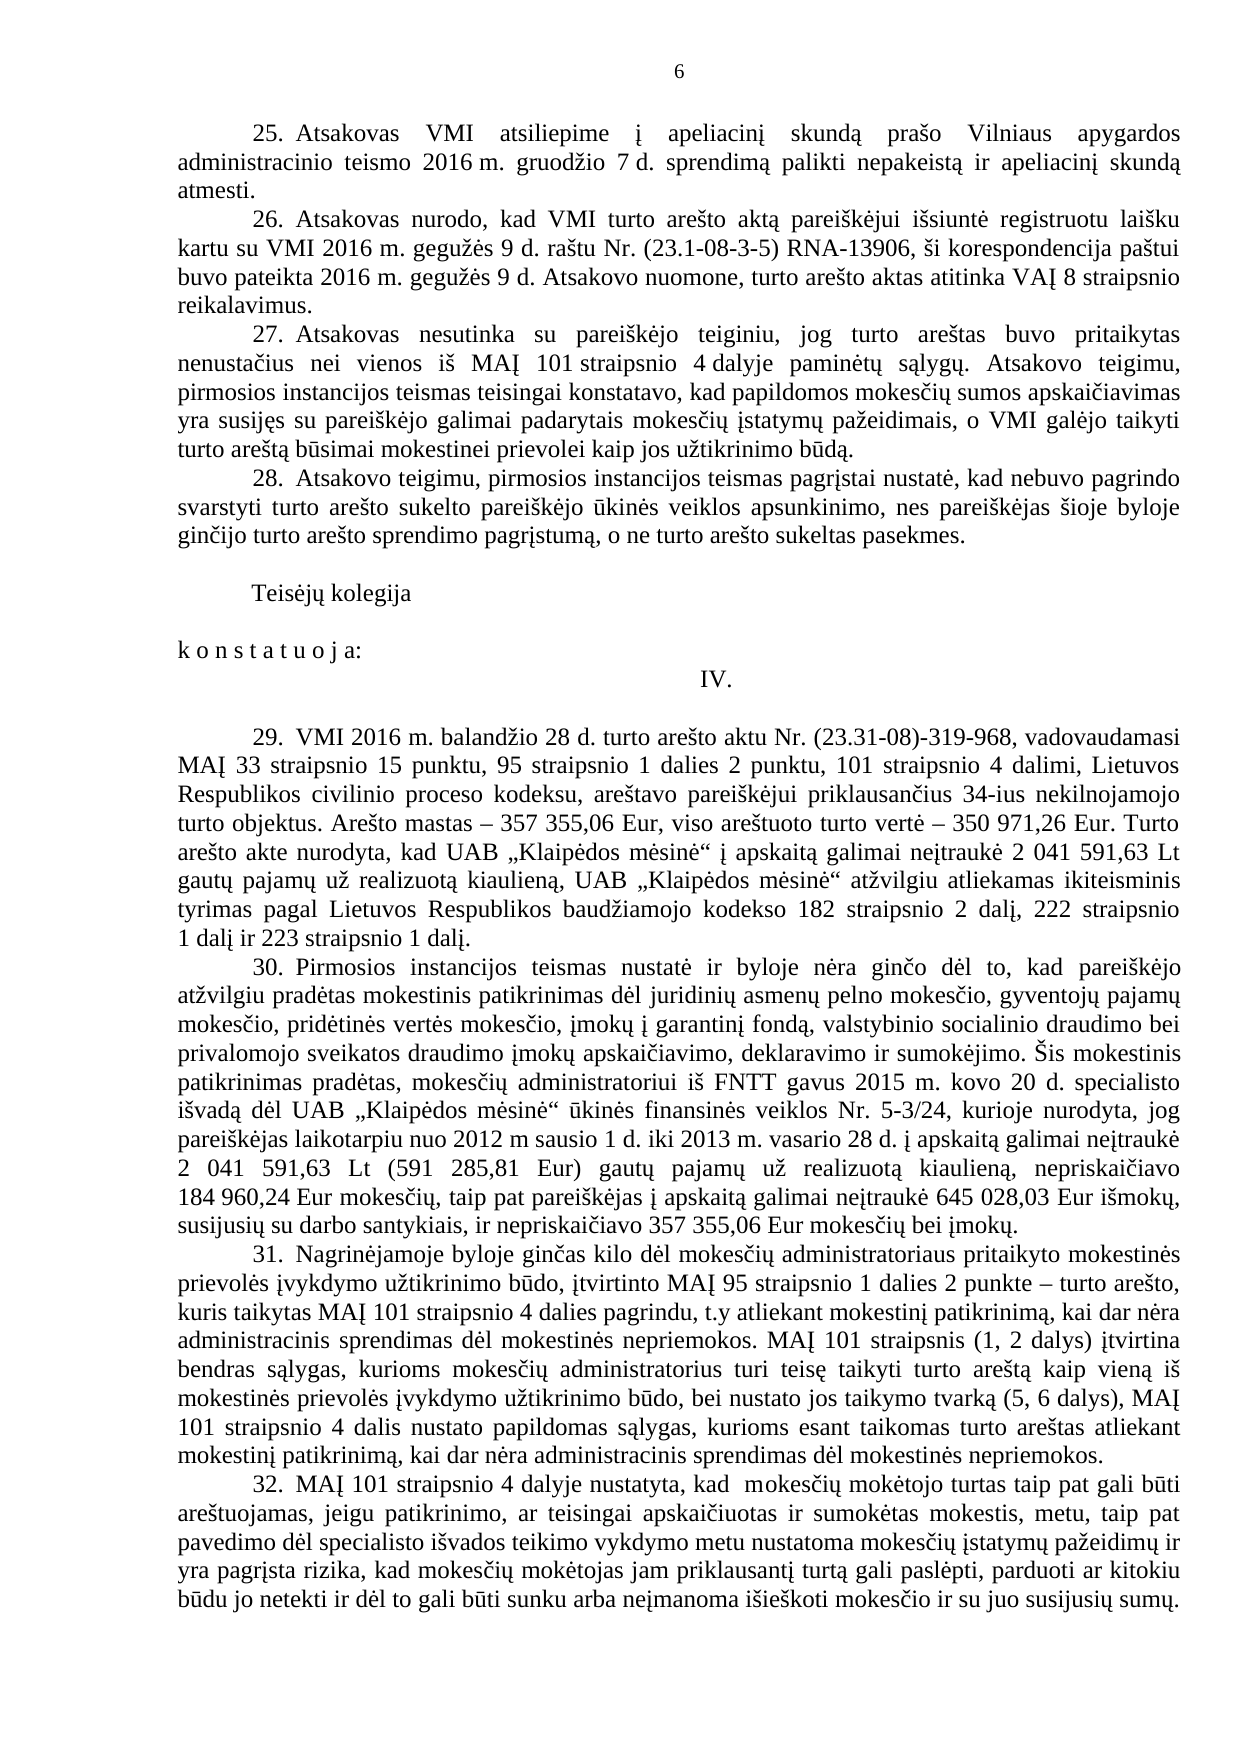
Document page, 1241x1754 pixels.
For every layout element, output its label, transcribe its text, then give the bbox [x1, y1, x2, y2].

text 27. Atsakovas nesutinka su pareiškėjo teiginiu, jog turto areštas buvo pritaikytas nenustačius nei vienos iš MAĮ 101 straipsnio 4 dalyje paminėtų sąlygų. Atsakovo teigimu, pirmosios instancijos teismas teisingai konstatavo, kad papildomos mokesčių sumos apskaičiavimas yra susijęs su pareiškėjo galimai padarytais mokesčių įstatymų pažeidimais, o VMI galėjo taikyti turto areštą būsimai mokestinei prievolei kaip jos užtikrinimo būdą. [177, 319, 1181, 463]
text 31. Nagrinėjamoje byloje ginčas kilo dėl mokesčių administratoriaus pritaikyto mokestinės prievolės įvykdymo užtikrinimo būdo, įtvirtinto MAĮ 95 straipsnio 1 dalies 2 punkte – turto arešto, kuris taikytas MAĮ 101 straipsnio 4 dalies pagrindu, t.y atliekant mokestinį patikrinimą, kai dar nėra administracinis sprendimas dėl mokestinės nepriemokos. MAĮ 101 straipsnis (1, 2 dalys) įtvirtina bendras sąlygas, kurioms mokesčių administratorius turi teisę taikyti turto areštą kaip vieną iš mokestinės prievolės įvykdymo užtikrinimo būdo, bei nustato jos taikymo tvarką (5, 6 dalys), MAĮ 101 straipsnio 4 dalis nustato papildomas sąlygas, kurioms esant taikomas turto areštas atliekant mokestinį patikrinimą, kai dar nėra administracinis sprendimas dėl mokestinės nepriemokos. [177, 1239, 1181, 1469]
text 28. Atsakovo teigimu, pirmosios instancijos teismas pagrįstai nustatė, kad nebuvo pagrindo svarstyti turto arešto sukelto pareiškėjo ūkinės veiklos apsunkinimo, nes pareiškėjas šioje byloje ginčijo turto arešto sprendimo pagrįstumą, o ne turto arešto sukeltas pasekmes. [177, 463, 1181, 549]
text 26. Atsakovas nurodo, kad VMI turto arešto aktą pareiškėjui išsiuntė registruotu laišku kartu su VMI 2016 m. gegužės 9 d. raštu Nr. (23.1-08-3-5) RNA-13906, ši korespondencija paštui buvo pateikta 2016 m. gegužės 9 d. Atsakovo nuomone, turto arešto aktas atitinka VAĮ 8 straipsnio reikalavimus. [177, 204, 1181, 319]
text 29. VMI 2016 m. balandžio 28 d. turto arešto aktu Nr. (23.31-08)-319-968, vadovaudamasi MAĮ 33 straipsnio 15 punktu, 95 straipsnio 1 dalies 2 punktu, 101 straipsnio 4 dalimi, Lietuvos Respublikos civilinio proceso kodeksu, areštavo pareiškėjui priklausančius 34-ius nekilnojamojo turto objektus. Arešto mastas – 357 355,06 Eur, viso areštuoto turto vertė – 350 971,26 Eur. Turto arešto akte nurodyta, kad UAB „Klaipėdos mėsinė“ į apskaitą galimai neįtraukė 2 041 591,63 Lt gautų pajamų už realizuotą kiaulieną, UAB „Klaipėdos mėsinė“ atžvilgiu atliekamas ikiteisminis tyrimas pagal Lietuvos Respublikos baudžiamojo kodekso 182 straipsnio 2 dalį, 222 straipsnio 1 dalį ir 223 straipsnio 1 dalį. [177, 722, 1181, 952]
text k o n s t a t u o j a: [177, 636, 1181, 664]
text 30. Pirmosios instancijos teismas nustatė ir byloje nėra ginčo dėl to, kad pareiškėjo atžvilgiu pradėtas mokestinis patikrinimas dėl juridinių asmenų pelno mokesčio, gyventojų pajamų mokesčio, pridėtinės vertės mokesčio, įmokų į garantinį fondą, valstybinio socialinio draudimo bei privalomojo sveikatos draudimo įmokų apskaičiavimo, deklaravimo ir sumokėjimo. Šis mokestinis patikrinimas pradėtas, mokesčių administratoriui iš FNTT gavus 2015 m. kovo 20 d. specialisto išvadą dėl UAB „Klaipėdos mėsinė“ ūkinės finansinės veiklos Nr. 5-3/24, kurioje nurodyta, jog pareiškėjas laikotarpiu nuo 2012 m sausio 1 d. iki 2013 m. vasario 28 d. į apskaitą galimai neįtraukė 2 041 591,63 Lt (591 285,81 Eur) gautų pajamų už realizuotą kiaulieną, nepriskaičiavo 184 960,24 Eur mokesčių, taip pat pareiškėjas į apskaitą galimai neįtraukė 645 028,03 Eur išmokų, susijusių su darbo santykiais, ir nepriskaičiavo 357 355,06 Eur mokesčių bei įmokų. [177, 952, 1181, 1239]
text Teisėjų kolegija [177, 578, 1181, 607]
text IV. [177, 664, 1181, 693]
text 25. Atsakovas VMI atsiliepime į apeliacinį skundą prašo Vilniaus apygardos administracinio teismo 2016 m. gruodžio 7 d. sprendimą palikti nepakeistą ir apeliacinį skundą atmesti. [177, 118, 1181, 204]
text 32. MAĮ 101 straipsnio 4 dalyje nustatyta, kad mokesčių mokėtojo turtas taip pat gali būti areštuojamas, jeigu patikrinimo, ar teisingai apskaičiuotas ir sumokėtas mokestis, metu, taip pat pavedimo dėl specialisto išvados teikimo vykdymo metu nustatoma mokesčių įstatymų pažeidimų ir yra pagrįsta rizika, kad mokesčių mokėtojas jam priklausantį turtą gali paslėpti, parduoti ar kitokiu būdu jo netekti ir dėl to gali būti sunku arba neįmanoma išieškoti mokesčio ir su juo susijusių sumų. [177, 1469, 1181, 1613]
